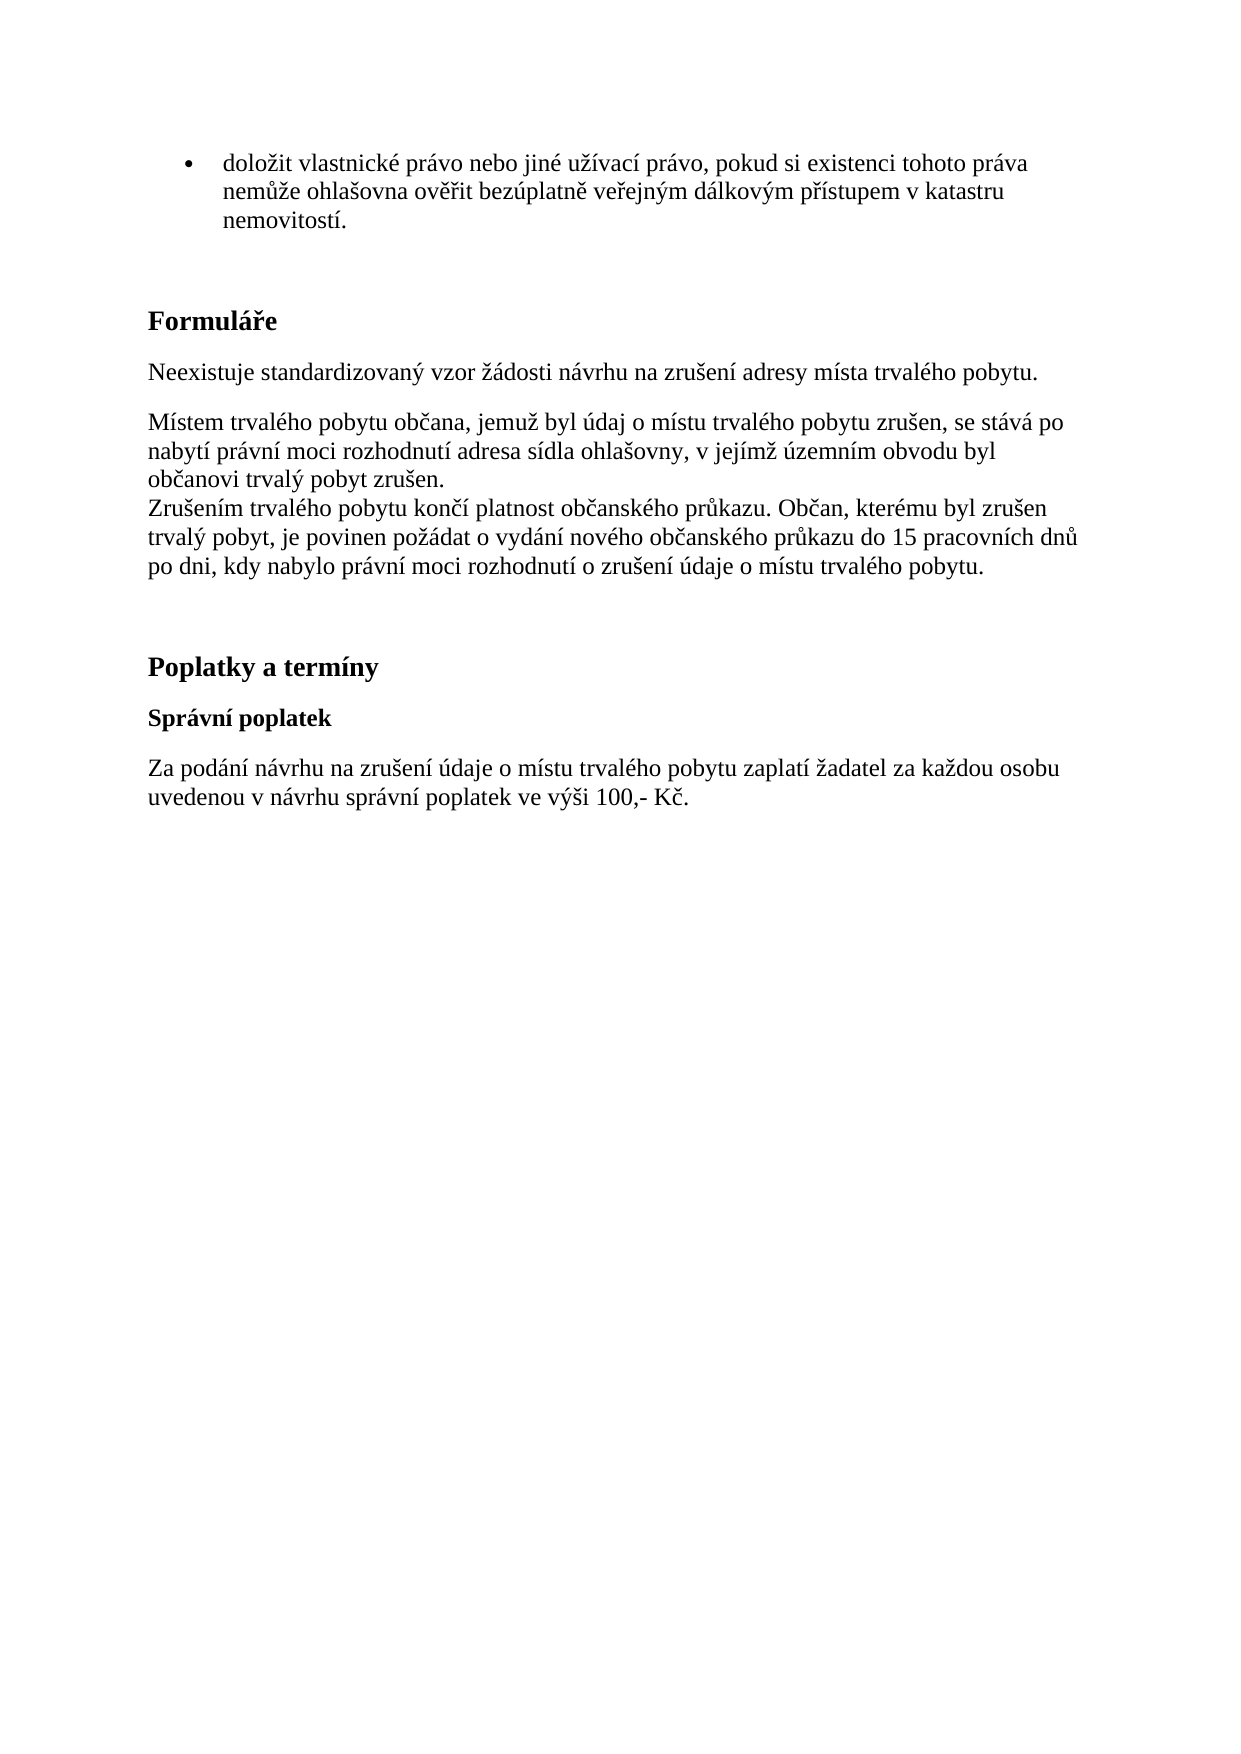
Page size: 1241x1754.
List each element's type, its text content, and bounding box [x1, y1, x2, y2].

text Správní poplatek [148, 703, 1093, 732]
text Poplatky a termíny [148, 650, 1093, 682]
text Formuláře [148, 304, 1093, 337]
text Místem trvalého pobytu občana, jemuž byl údaj o místu trvalého pobytu zrušen, se stává po nabytí právní moci rozhodnutí adresa sídla ohlašovny, v jejímž územním obvodu byl občanovi trvalý pobyt zrušen. Zrušením trvalého pobytu končí platnost občanského průkazu. Občan, kterému byl zrušen trvalý pobyt, je povinen požádat o vydání nového občanského průkazu do 15 pracovních dnů po dni, kdy nabylo právní moci rozhodnutí o zrušení údaje o místu trvalého pobytu. [148, 407, 1093, 579]
text Za podání návrhu na zrušení údaje o místu trvalého pobytu zaplatí žadatel za každou osobu uvedenou v návrhu správní poplatek ve výši 100,- Kč. [148, 753, 1093, 810]
list doložit vlastnické právo nebo jiné užívací právo, pokud si existenci tohoto práva nemůže ohlašovna ověřit bezúplatně veřejným dálkovým přístupem v katastru nemovitostí. [185, 148, 1093, 234]
text Neexistuje standardizovaný vzor žádosti návrhu na zrušení adresy místa trvalého pobytu. [148, 357, 1093, 386]
